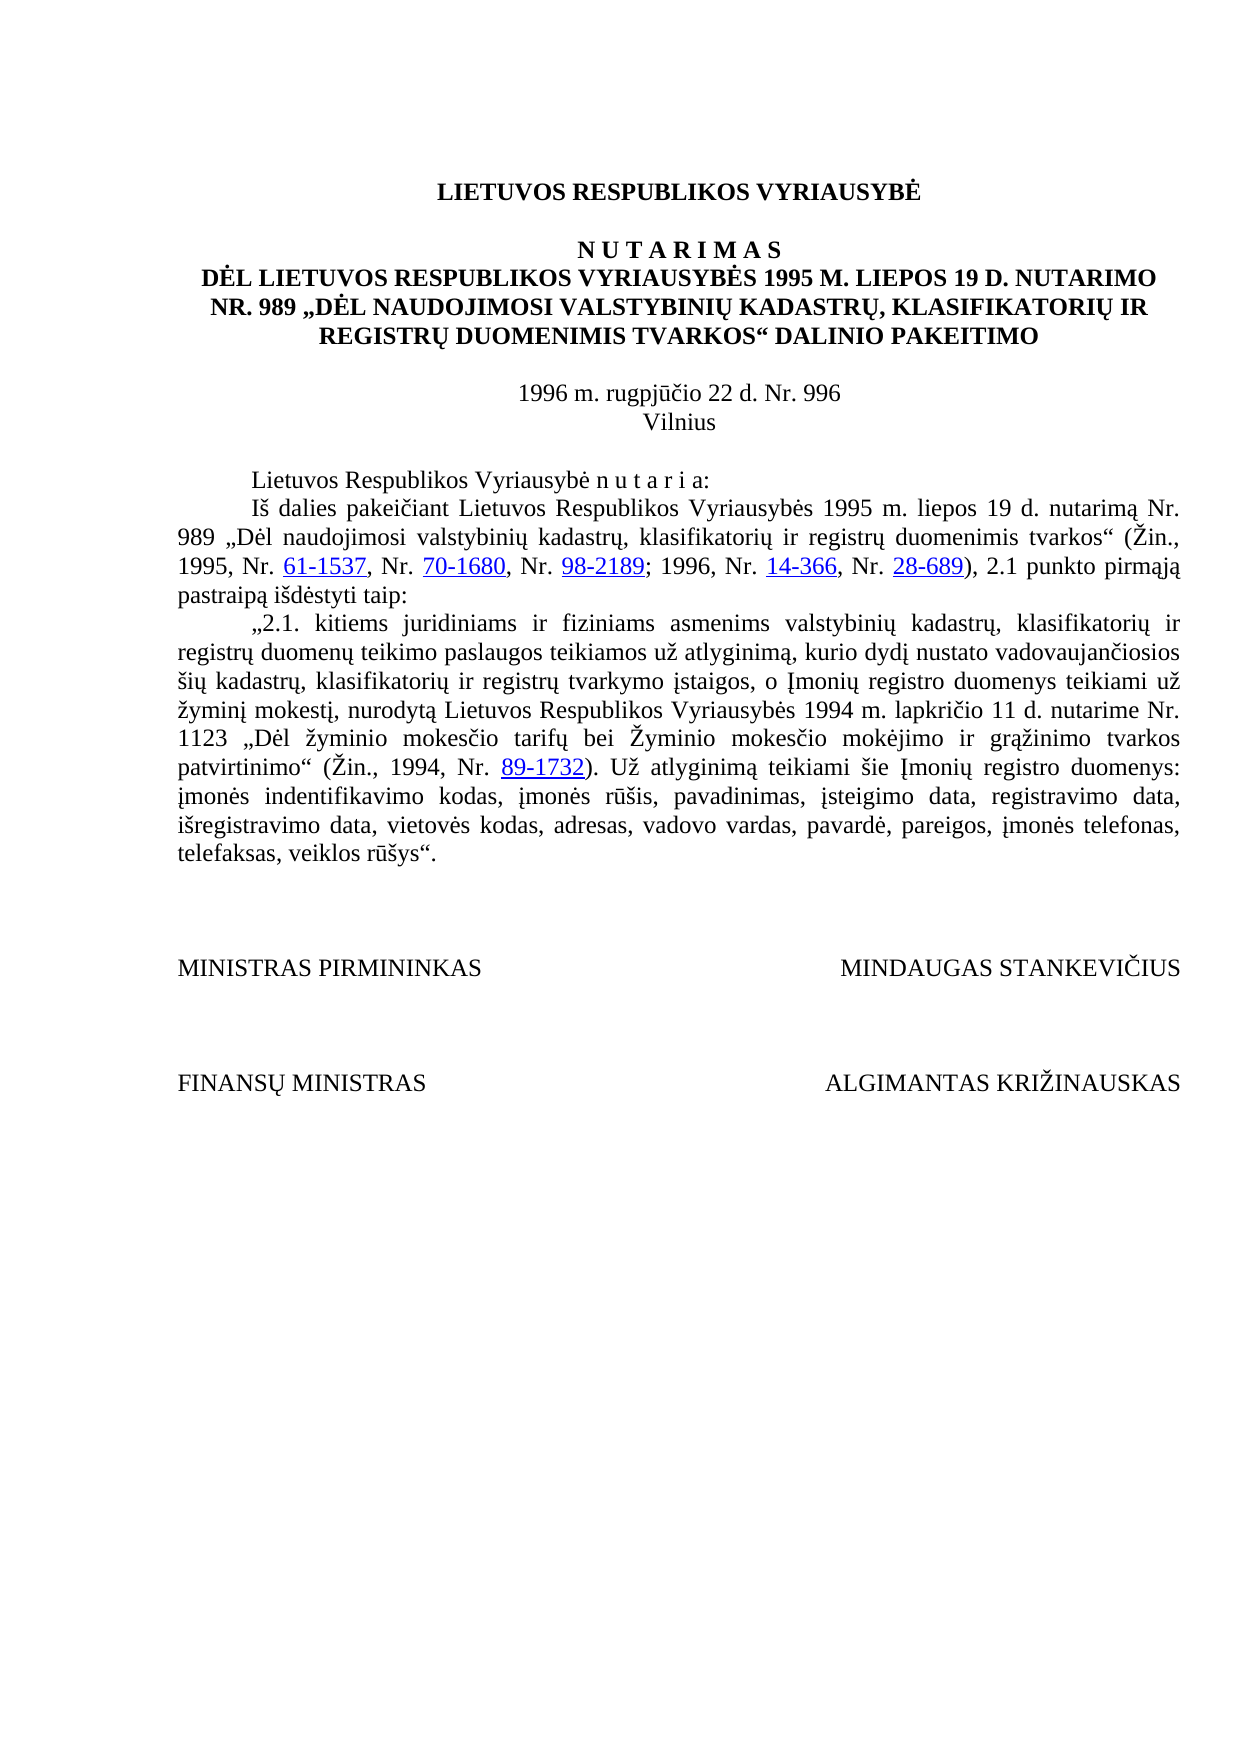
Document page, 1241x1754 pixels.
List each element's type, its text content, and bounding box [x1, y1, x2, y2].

text FINANSŲ MINISTRAS ALGIMANTAS KRIŽINAUSKAS [177, 1068, 1181, 1097]
text „2.1. kitiems juridiniams ir fiziniams asmenims valstybinių kadastrų, klasifikatorių ir registrų duomenų teikimo paslaugos teikiamos už atlyginimą, kurio dydį nustato vadovaujančiosios šių kadastrų, klasifikatorių ir registrų tvarkymo įstaigos, o Įmonių registro duomenys teikiami už žyminį mokestį, nurodytą Lietuvos Respublikos Vyriausybės 1994 m. lapkričio 11 d. nutarime Nr. 1123 „Dėl žyminio mokesčio tarifų bei Žyminio mokesčio mokėjimo ir grąžinimo tvarkos patvirtinimo“ (Žin., 1994, Nr. 89-1732). Už atlyginimą teikiami šie Įmonių registro duomenys: įmonės indentifikavimo kodas, įmonės rūšis, pavadinimas, įsteigimo data, registravimo data, išregistravimo data, vietovės kodas, adresas, vadovo vardas, pavardė, pareigos, įmonės telefonas, telefaksas, veiklos rūšys“. [177, 608, 1181, 867]
text N U T A R I M A S [177, 235, 1181, 263]
text Iš dalies pakeičiant Lietuvos Respublikos Vyriausybės 1995 m. liepos 19 d. nutarimą Nr. 989 „Dėl naudojimosi valstybinių kadastrų, klasifikatorių ir registrų duomenimis tvarkos“ (Žin., 1995, Nr. 61-1537, Nr. 70-1680, Nr. 98-2189; 1996, Nr. 14-366, Nr. 28-689), 2.1 punkto pirmąją pastraipą išdėstyti taip: [177, 493, 1181, 608]
text DĖL LIETUVOS RESPUBLIKOS VYRIAUSYBĖS 1995 M. LIEPOS 19 D. NUTARIMO NR. 989 „DĖL NAUDOJIMOSI VALSTYBINIŲ KADASTRŲ, KLASIFIKATORIŲ IR REGISTRŲ DUOMENIMIS TVARKOS“ DALINIO PAKEITIMO [177, 263, 1181, 350]
text LIETUVOS RESPUBLIKOS VYRIAUSYBĖ [177, 177, 1181, 206]
text MINISTRAS PIRMININKAS MINDAUGAS STANKEVIČIUS [177, 953, 1181, 982]
text Lietuvos Respublikos Vyriausybė nutaria: [177, 465, 1181, 493]
text Vilnius [177, 407, 1181, 436]
text 1996 m. rugpjūčio 22 d. Nr. 996 [177, 378, 1181, 407]
